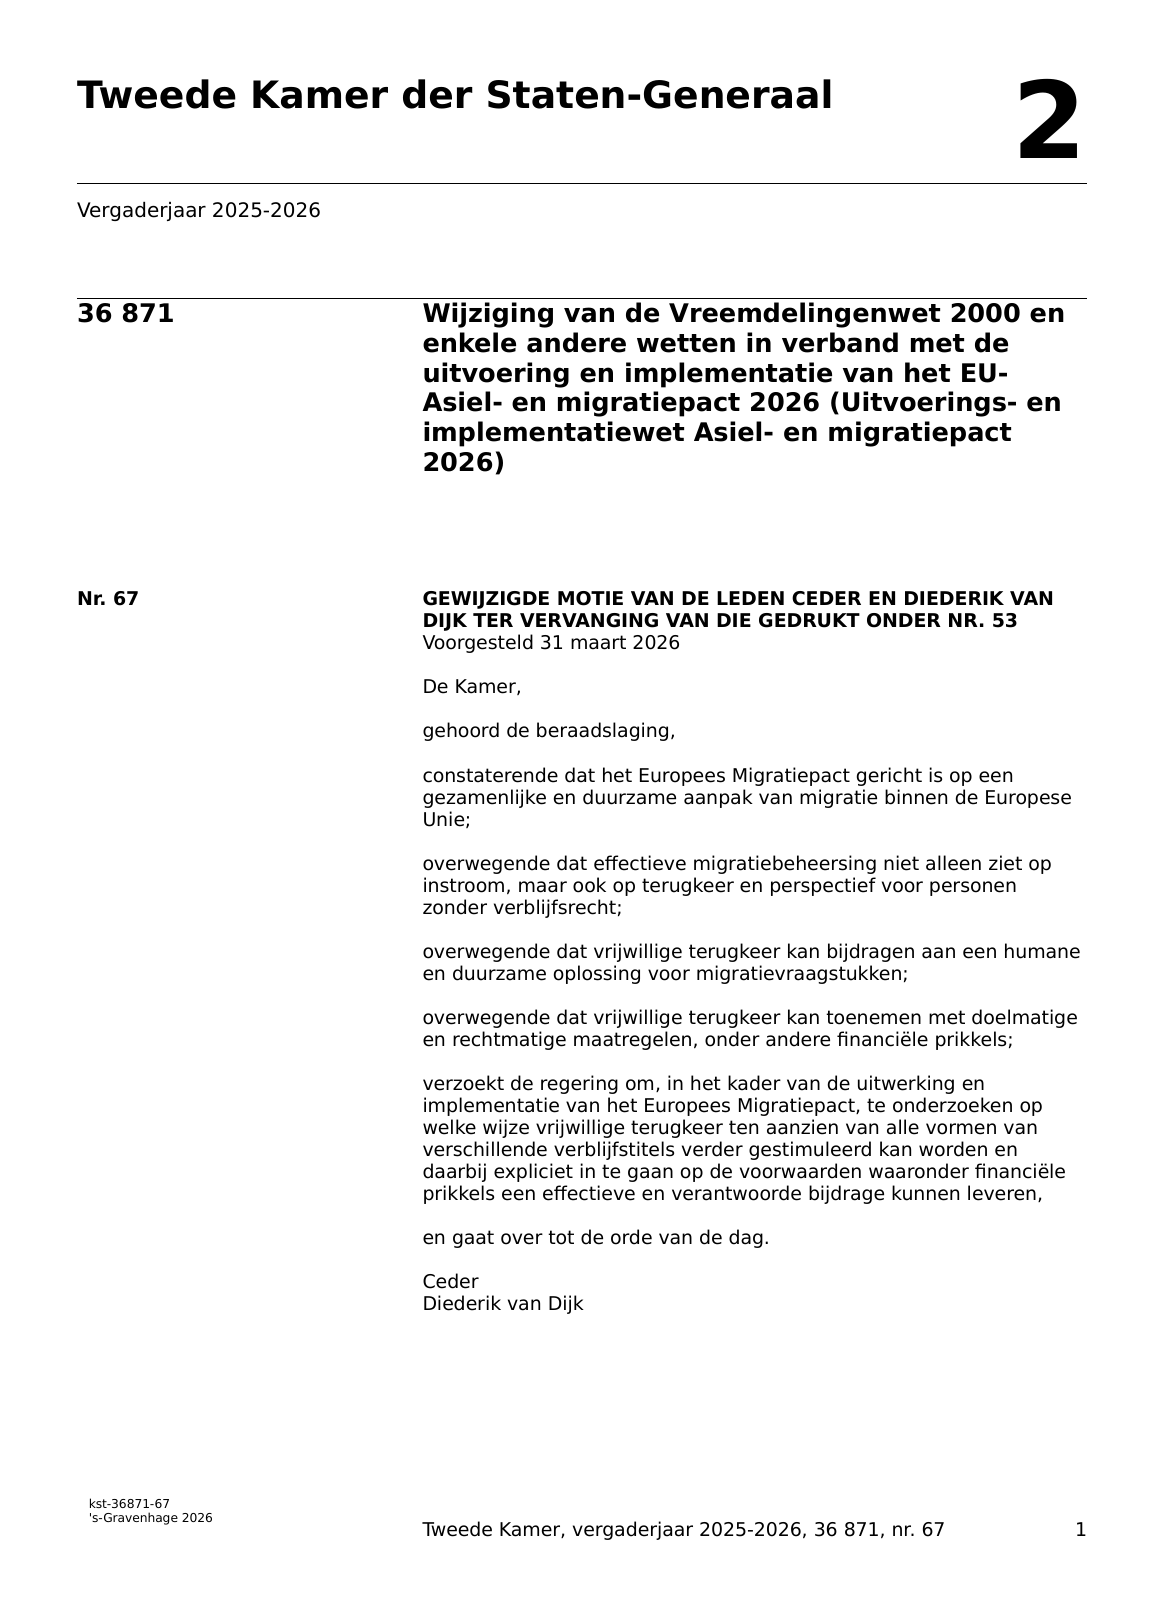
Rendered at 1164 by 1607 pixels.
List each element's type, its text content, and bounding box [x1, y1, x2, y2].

text gehoord de beraadslaging, [422, 720, 1087, 742]
text verzoekt de regering om, in het kader van de uitwerking en implementatie van het Europees Migratiepact, te onderzoeken op welke wijze vrijwillige terugkeer ten aanzien van alle vormen van verschillende verblijfstitels verder gestimuleerd kan worden en daarbij expliciet in te gaan op de voorwaarden waaronder financiële prikkels een effectieve en verantwoorde bijdrage kunnen leveren, [422, 1073, 1087, 1205]
text overwegende dat effectieve migratiebeheersing niet alleen ziet op instroom, maar ook op terugkeer en perspectief voor personen zonder verblijfsrecht; [422, 853, 1087, 919]
subtitle Nr. 67 GEWIJZIGDE MOTIE VAN DE LEDEN CEDER EN DIEDERIK VAN DIJK TER VERVANGING VAN DIE GEDRUKT ONDER NR. 53 [77, 588, 1087, 632]
table_header 2 [886, 59, 1087, 183]
text overwegende dat vrijwillige terugkeer kan toenemen met doelmatige en rechtmatige maatregelen, onder andere financiële prikkels; [422, 1007, 1087, 1051]
text overwegende dat vrijwillige terugkeer kan bijdragen aan een humane en duurzame oplossing voor migratievraagstukken; [422, 941, 1087, 985]
text Voorgesteld 31 maart 2026 [422, 632, 1087, 654]
text kst-36871-67 [88, 1497, 323, 1511]
text 's-Gravenhage 2026 [88, 1511, 323, 1525]
subtitle 36 871 Wijziging van de Vreemdelingenwet 2000 en enkele andere wetten in verband met de uitvoering en implementatie van het EU-Asiel- en migratiepact 2026 (Uitvoerings- en implementatiewet Asiel- en migratiepact 2026) [77, 299, 1087, 477]
table_cell Vergaderjaar 2025-2026 [77, 184, 1087, 298]
text Ceder [422, 1271, 1087, 1293]
text constaterende dat het Europees Migratiepact gericht is op een gezamenlijke en duurzame aanpak van migratie binnen de Europese Unie; [422, 764, 1087, 831]
table_header Tweede Kamer der Staten-Generaal [77, 59, 886, 183]
text Diederik van Dijk [422, 1293, 1087, 1315]
text en gaat over tot de orde van de dag. [422, 1227, 1087, 1249]
text De Kamer, [422, 676, 1087, 698]
